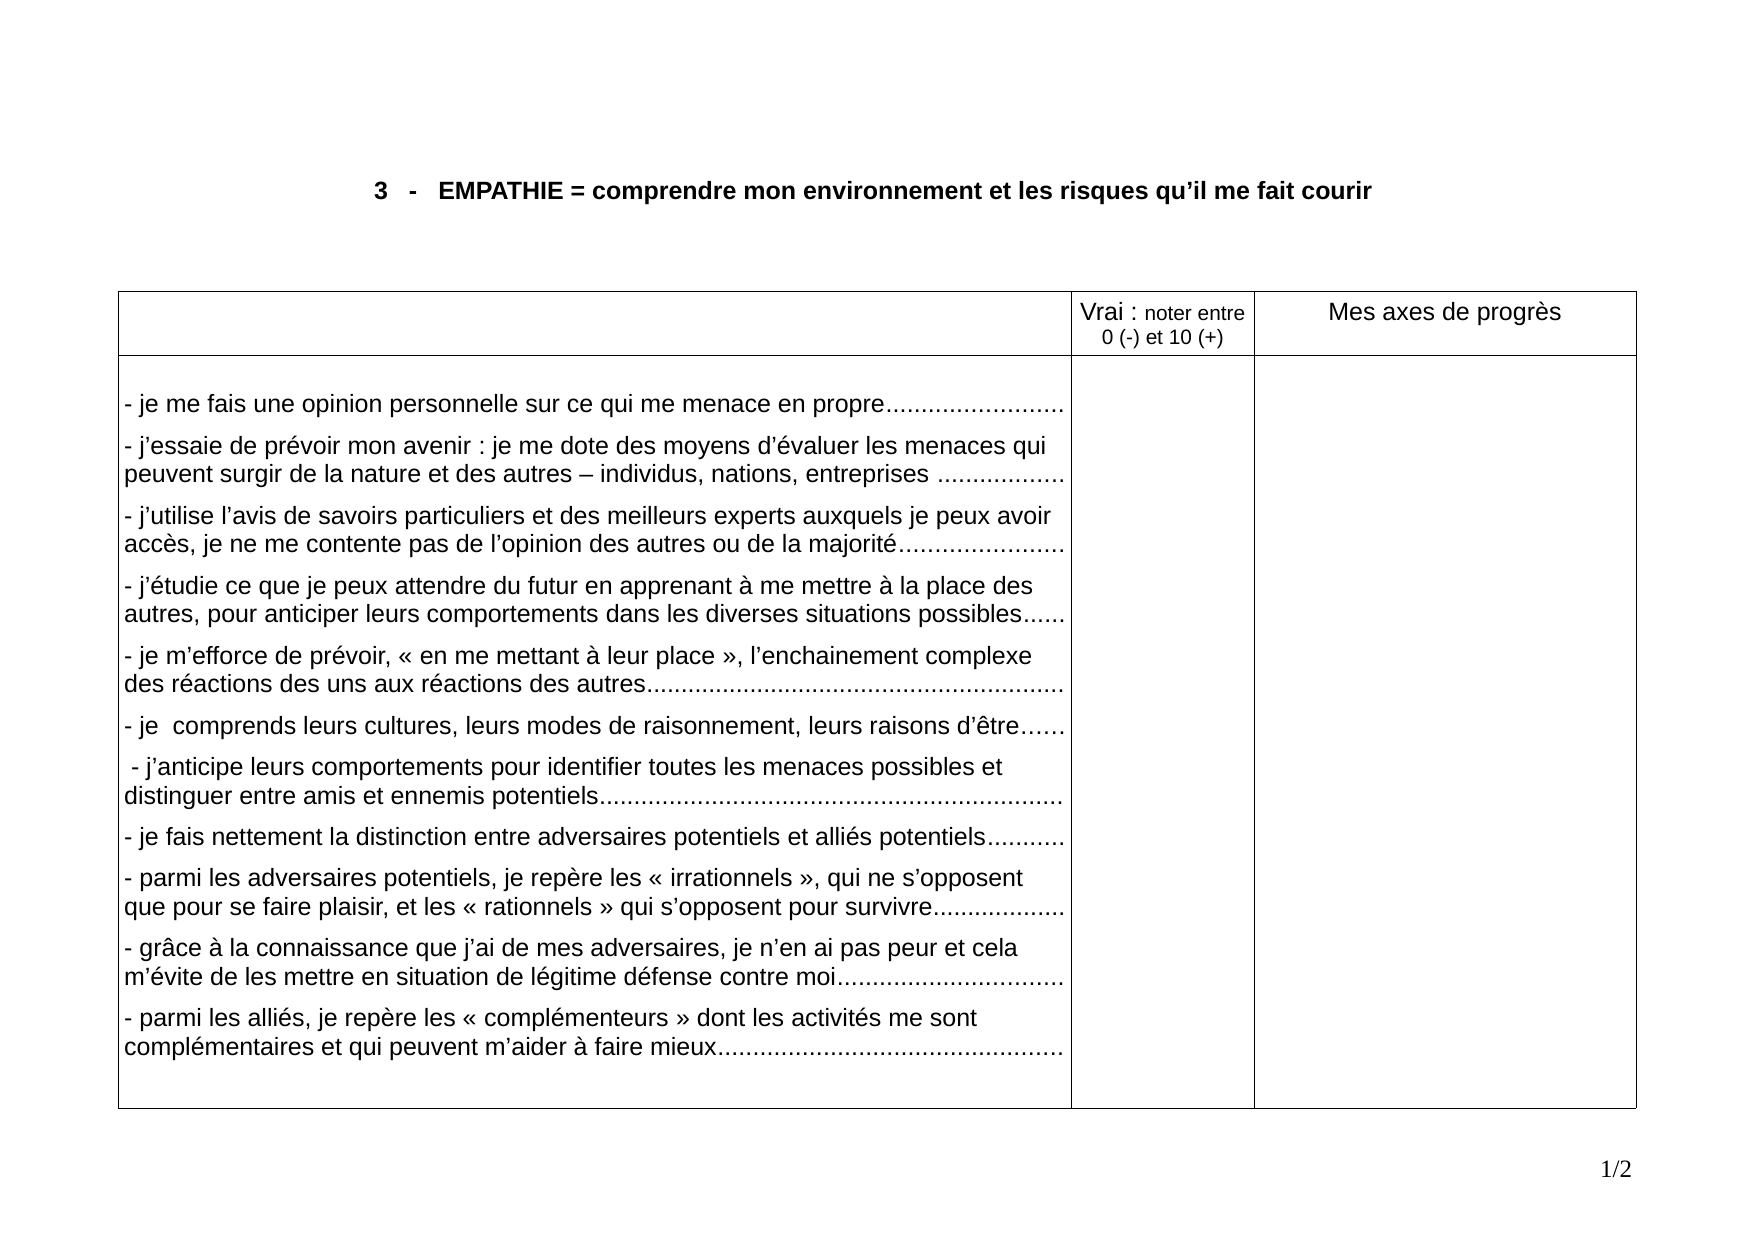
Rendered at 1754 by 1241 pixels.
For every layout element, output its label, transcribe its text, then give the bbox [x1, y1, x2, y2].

table_header Mes axes de progrès [1255, 292, 1636, 355]
table_header Vrai : noter entre 0 (-) et 10 (+) [1072, 292, 1254, 355]
table_cell - je me fais une opinion personnelle sur ce qui me menace en propre - j’essaie de prévoir mon avenir : je me dote des moyens d’évaluer les menaces qui peuvent surgir de la nature et des autres – individus, nations, entreprises - j’utilise l’avis de savoirs particuliers et des meilleurs experts auxquels je peux avoir accès, je ne me contente pas de l’opinion des autres ou de la majorité - j’étudie ce que je peux attendre du futur en apprenant à me mettre à la place des autres, pour anticiper leurs comportements dans les diverses situations possibles - je m’efforce de prévoir, « en me mettant à leur place », l’enchainement complexe des réactions des uns aux réactions des autres - je comprends leurs cultures, leurs modes de raisonnement, leurs raisons d’être - j’anticipe leurs comportements pour identifier toutes les menaces possibles et distinguer entre amis et ennemis potentiels - je fais nettement la distinction entre adversaires potentiels et alliés potentiels - parmi les adversaires potentiels, je repère les « irrationnels », qui ne s’opposent que pour se faire plaisir, et les « rationnels » qui s’opposent pour survivre - grâce à la connaissance que j’ai de mes adversaires, je n’en ai pas peur et cela m’évite de les mettre en situation de légitime défense contre moi - parmi les alliés, je repère les « complémenteurs » dont les activités me sont complémentaires et qui peuvent m’aider à faire mieux - je suis aimable avec les personnes, je les accueille pour nouer avec eux des alliances durables, pratiquer un altruisme intéressé, voir l’amitié et la sympathie, sans se réduire pour autant à elles : je constitue un réseau - je montre une grande humilité et une totale disponibilité d’esprit envers les autres - je suis capable d’admettre qu’un adversaire peut avoir raison sans pour autant en éprouver de la honte ou de la colère [119, 356, 1071, 1108]
table_cell [1072, 356, 1254, 1108]
text 3 - EMPATHIE = comprendre mon environnement et les risques qu’il me fait courir [118, 176, 1636, 204]
table_cell [1255, 356, 1636, 1108]
table_header [119, 292, 1071, 355]
